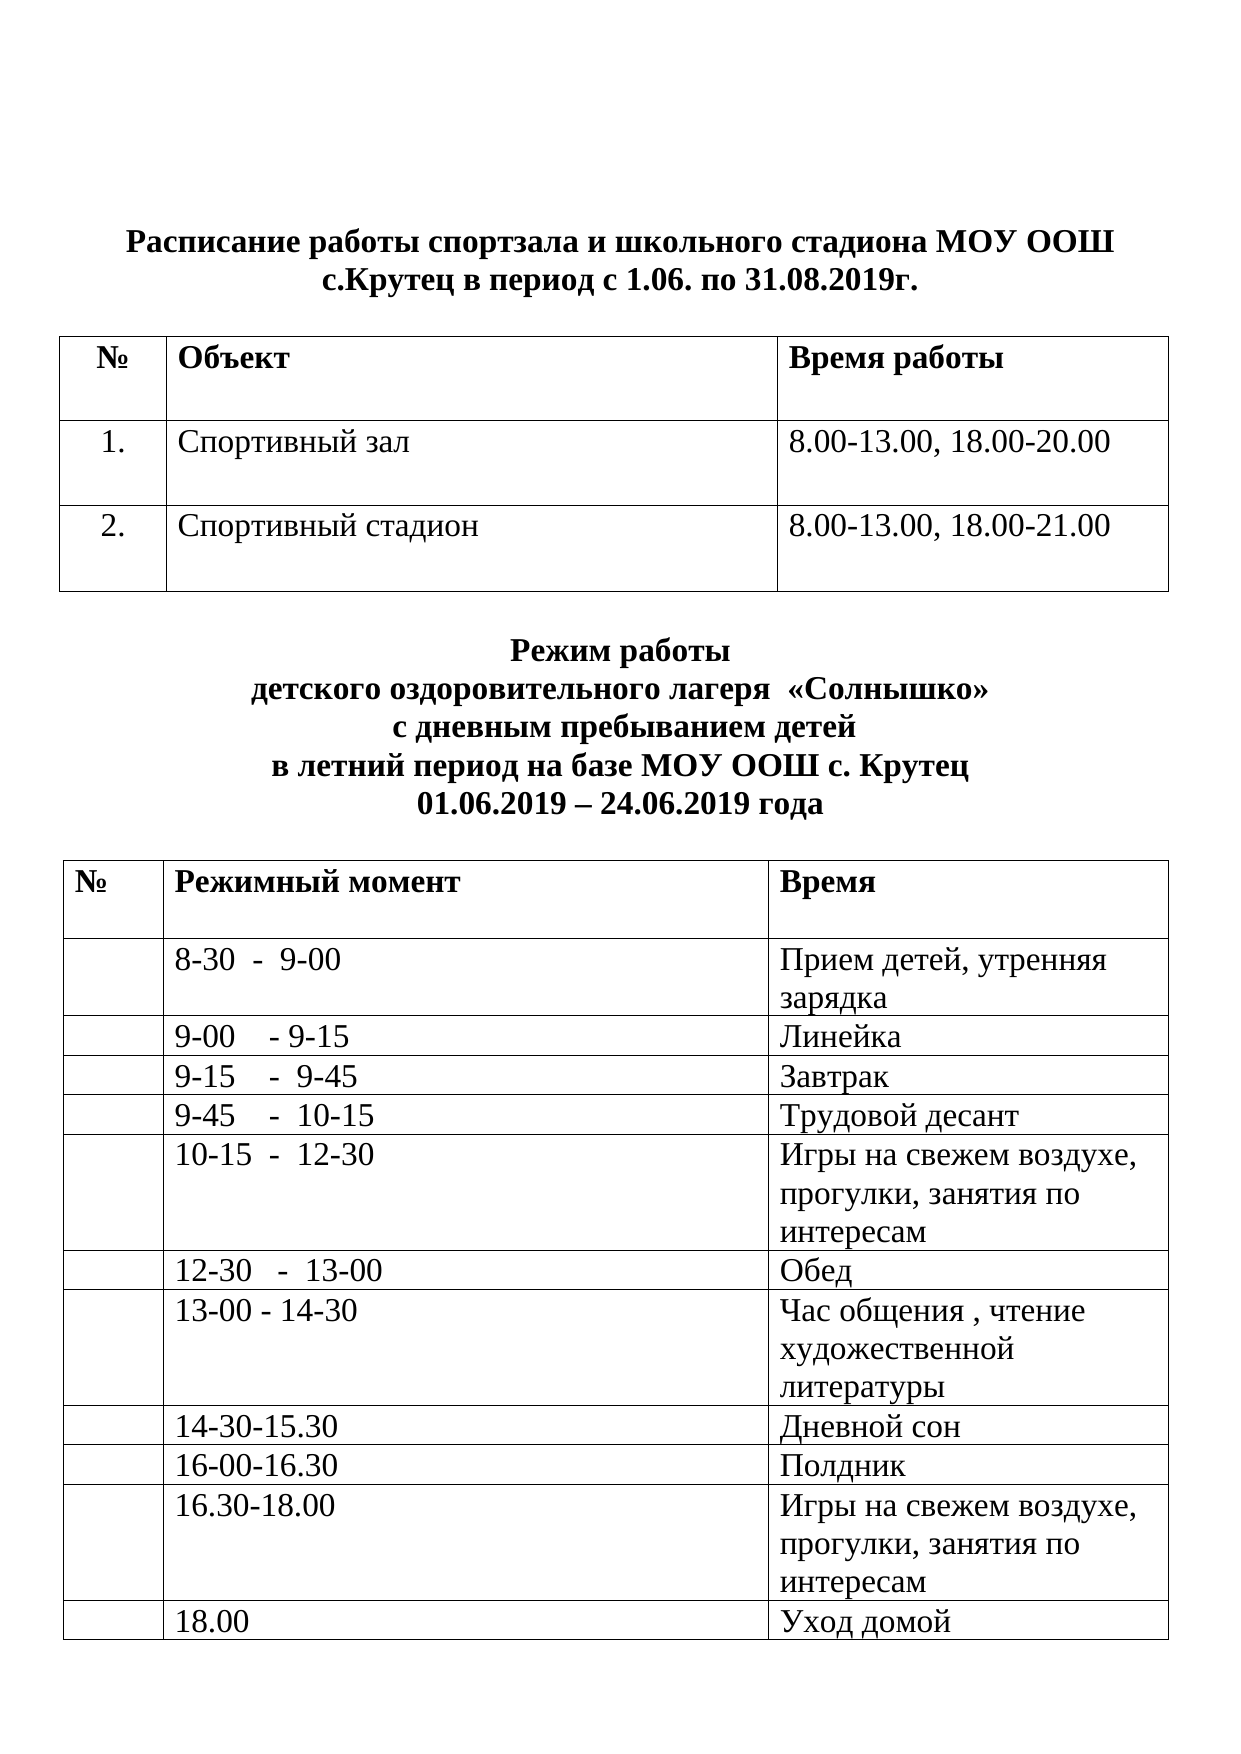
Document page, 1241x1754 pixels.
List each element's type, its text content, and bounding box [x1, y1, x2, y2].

table_cell [64, 1290, 163, 1405]
table_cell 16.30-18.00 [164, 1485, 768, 1600]
table_header № [64, 861, 163, 938]
table_cell Полдник [769, 1445, 1168, 1484]
table_cell 2. [60, 506, 166, 591]
table_cell 16-00-16.30 [164, 1445, 768, 1484]
table_header Время [769, 861, 1168, 938]
table_cell [64, 1056, 163, 1094]
table_cell Уход домой [769, 1601, 1168, 1639]
text с дневным пребыванием детей [75, 707, 1165, 745]
table_cell 9-15 - 9-45 [164, 1056, 768, 1094]
table_header Время работы [778, 337, 1168, 420]
table_cell Дневной сон [769, 1406, 1168, 1444]
table_cell 8.00-13.00, 18.00-20.00 [778, 421, 1168, 504]
table_cell Трудовой десант [769, 1095, 1168, 1133]
table_cell 8.00-13.00, 18.00-21.00 [778, 506, 1168, 591]
table_cell Спортивный стадион [167, 506, 777, 591]
table_cell Игры на свежем воздухе, прогулки, занятия по интересам [769, 1135, 1168, 1249]
table_cell [64, 1135, 163, 1249]
table_cell [64, 939, 163, 1015]
table_cell Обед [769, 1251, 1168, 1289]
table_header № [60, 337, 166, 420]
table_header Режимный момент [164, 861, 768, 938]
table_cell 1. [60, 421, 166, 504]
table_cell [64, 1095, 163, 1133]
table_cell 14-30-15.30 [164, 1406, 768, 1444]
table_cell Завтрак [769, 1056, 1168, 1094]
table_cell 10-15 - 12-30 [164, 1135, 768, 1249]
table_cell 13-00 - 14-30 [164, 1290, 768, 1405]
table_cell [64, 1251, 163, 1289]
table_cell 18.00 [164, 1601, 768, 1639]
table_cell Час общения , чтение художественной литературы [769, 1290, 1168, 1405]
table_cell Линейка [769, 1016, 1168, 1055]
text Режим работы [75, 630, 1165, 668]
text Расписание работы спортзала и школьного стадиона МОУ ООШ с.Крутец в период с 1.06. по 31.08.2019г. [75, 221, 1165, 298]
table_cell Спортивный зал [167, 421, 777, 504]
table_cell 9-45 - 10-15 [164, 1095, 768, 1133]
table_cell [64, 1485, 163, 1600]
table_cell 8-30 - 9-00 [164, 939, 768, 1015]
table_cell 12-30 - 13-00 [164, 1251, 768, 1289]
text в летний период на базе МОУ ООШ с. Крутец [75, 745, 1165, 783]
text детского оздоровительного лагеря «Солнышко» [75, 668, 1165, 707]
table_cell [64, 1601, 163, 1639]
table_cell [64, 1406, 163, 1444]
table_header Объект [167, 337, 777, 420]
table_cell Прием детей, утренняя зарядка [769, 939, 1168, 1015]
table_cell Игры на свежем воздухе, прогулки, занятия по интересам [769, 1485, 1168, 1600]
text 01.06.2019 – 24.06.2019 года [75, 783, 1165, 822]
table_cell [64, 1016, 163, 1055]
table_cell [64, 1445, 163, 1484]
table_cell 9-00 - 9-15 [164, 1016, 768, 1055]
